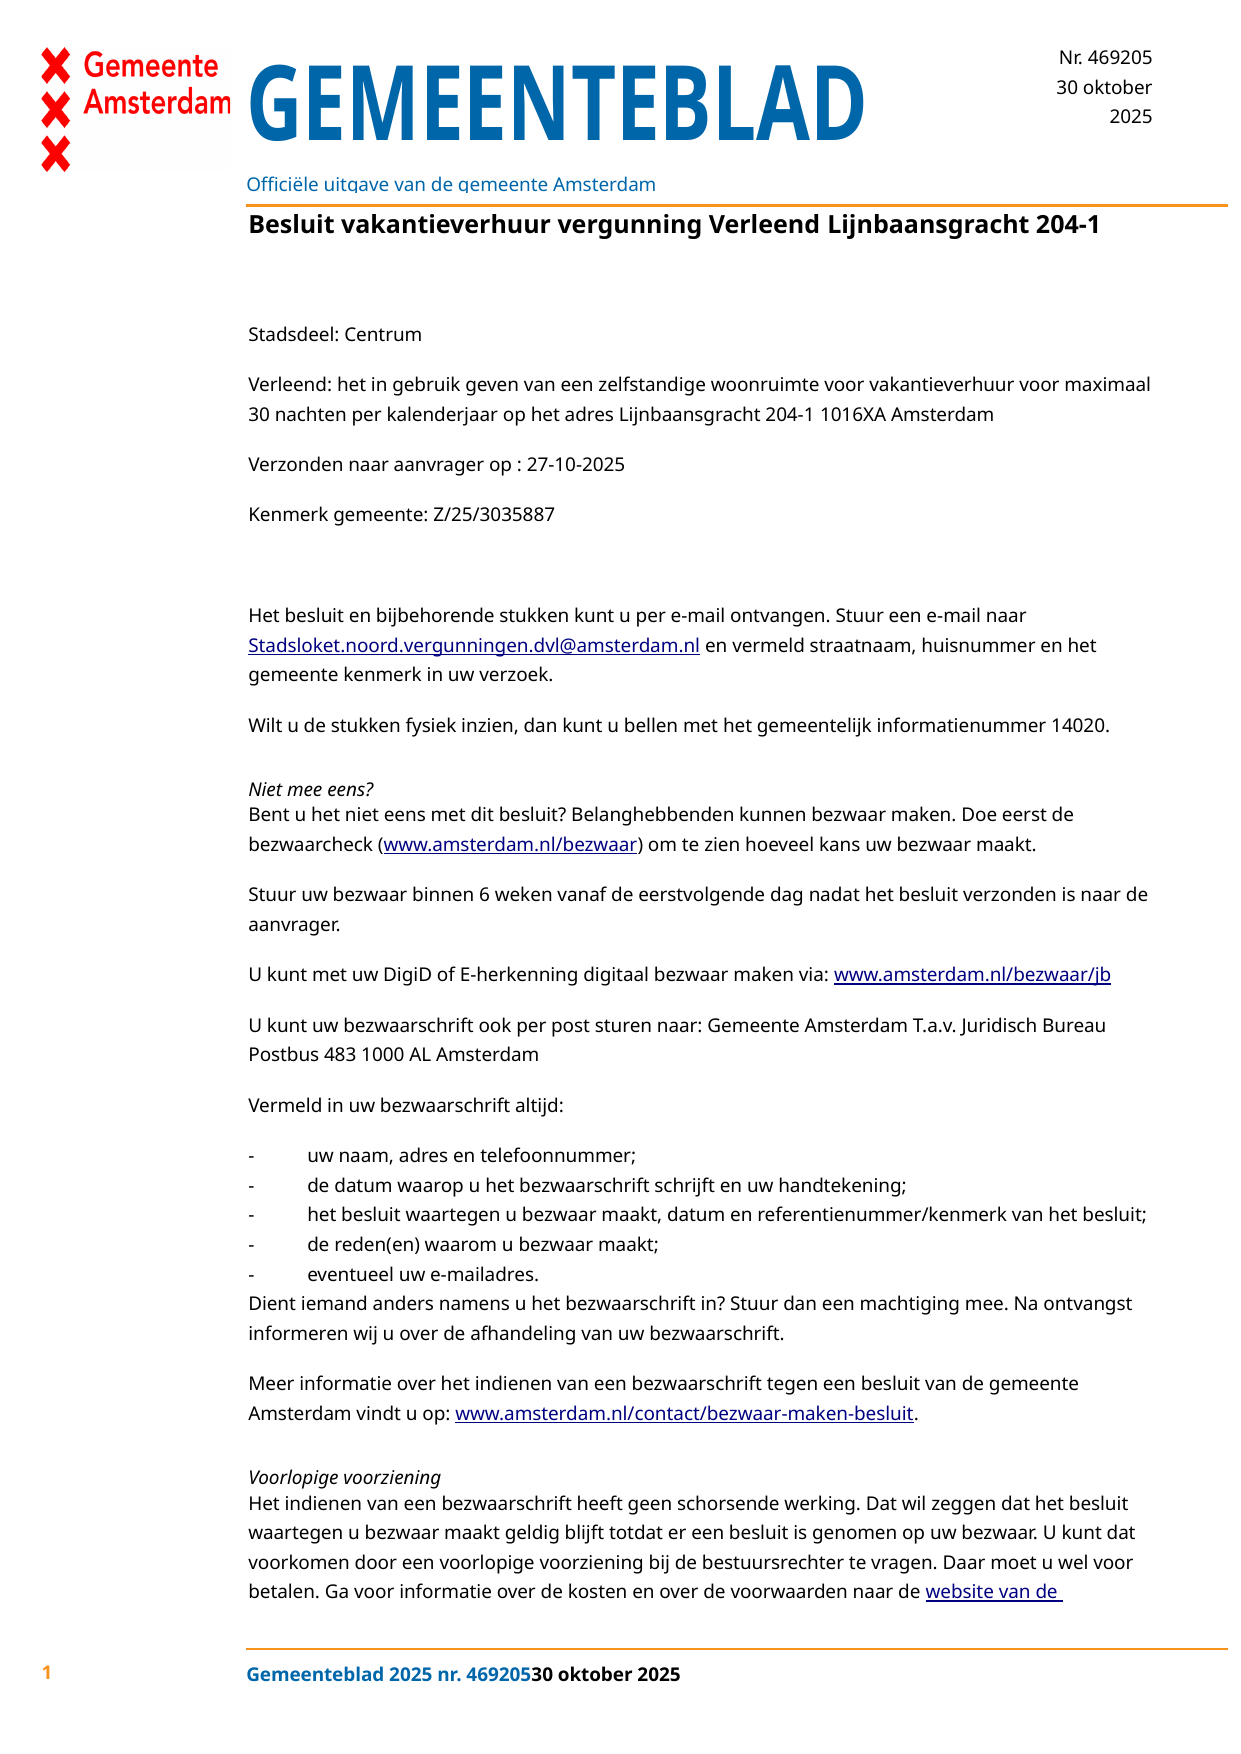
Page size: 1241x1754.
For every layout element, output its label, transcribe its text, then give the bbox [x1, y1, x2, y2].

list het besluit waartegen u bezwaar maakt, datum en referentienummer/kenmerk van het besluit; [248, 1202, 1152, 1227]
text Wilt u de stukken fysiek inzien, dan kunt u bellen met het gemeentelijk informatienummer 14020. [248, 712, 1152, 738]
text U kunt uw bezwaarschrift ook per post sturen naar: Gemeente Amsterdam T.a.v. Juridisch Bureau Postbus 483 1000 AL Amsterdam [248, 1012, 1152, 1067]
text Het besluit en bijbehorende stukken kunt u per e-mail ontvangen. Stuur een e-mail naar Stadsloket.noord.vergunningen.dvl@amsterdam.nl en vermeld straatnaam, huisnummer en het gemeente kenmerk in uw verzoek. [248, 602, 1152, 687]
list eventueel uw e-mailadres. [248, 1261, 1152, 1287]
text Bent u het niet eens met dit besluit? Belanghebbenden kunnen bezwaar maken. Doe eerst de bezwaarcheck (www.amsterdam.nl/bezwaar) om te zien hoeveel kans uw bezwaar maakt. [248, 802, 1152, 857]
picture [41, 47, 231, 172]
text Niet mee eens? [248, 776, 1152, 802]
text Besluit vakantieverhuur vergunning Verleend Lijnbaansgracht 204-1 [248, 207, 1152, 241]
text Kenmerk gemeente: Z/25/3035887 [248, 502, 1152, 527]
list de datum waarop u het bezwaarschrift schrijft en uw handtekening; [248, 1172, 1152, 1198]
text Het indienen van een bezwaarschrift heeft geen schorsende werking. Dat wil zeggen dat het besluit waartegen u bezwaar maakt geldig blijft totdat er een besluit is genomen op uw bezwaar. U kunt dat voorkomen door een voorlopige voorziening bij de bestuursrechter te vragen. Daar moet u wel voor betalen. Ga voor informatie over de kosten en over de voorwaarden naar de website van de [248, 1490, 1152, 1604]
text Voorlopige voorziening [248, 1464, 1152, 1490]
text Meer informatie over het indienen van een bezwaarschrift tegen een besluit van de gemeente Amsterdam vindt u op: www.amsterdam.nl/contact/bezwaar-maken-besluit. [248, 1370, 1152, 1426]
text Dient iemand anders namens u het bezwaarschrift in? Stuur dan een machtiging mee. Na ontvangst informeren wij u over de afhandeling van uw bezwaarschrift. [248, 1290, 1152, 1346]
text Verzonden naar aanvrager op : 27-10-2025 [248, 451, 1152, 477]
list uw naam, adres en telefoonnummer; [248, 1142, 1152, 1168]
text Verleend: het in gebruik geven van een zelfstandige woonruimte voor vakantieverhuur voor maximaal 30 nachten per kalenderjaar op het adres Lijnbaansgracht 204-1 1016XA Amsterdam [248, 371, 1152, 426]
list de reden(en) waarom u bezwaar maakt; [248, 1231, 1152, 1257]
text Vermeld in uw bezwaarschrift altijd: [248, 1092, 1152, 1118]
text Stuur uw bezwaar binnen 6 weken vanaf de eerstvolgende dag nadat het besluit verzonden is naar de aanvrager. [248, 882, 1152, 937]
text U kunt met uw DigiD of E-herkenning digitaal bezwaar maken via: www.amsterdam.nl/bezwaar/jb [248, 962, 1152, 987]
text Stadsdeel: Centrum [248, 321, 1152, 346]
